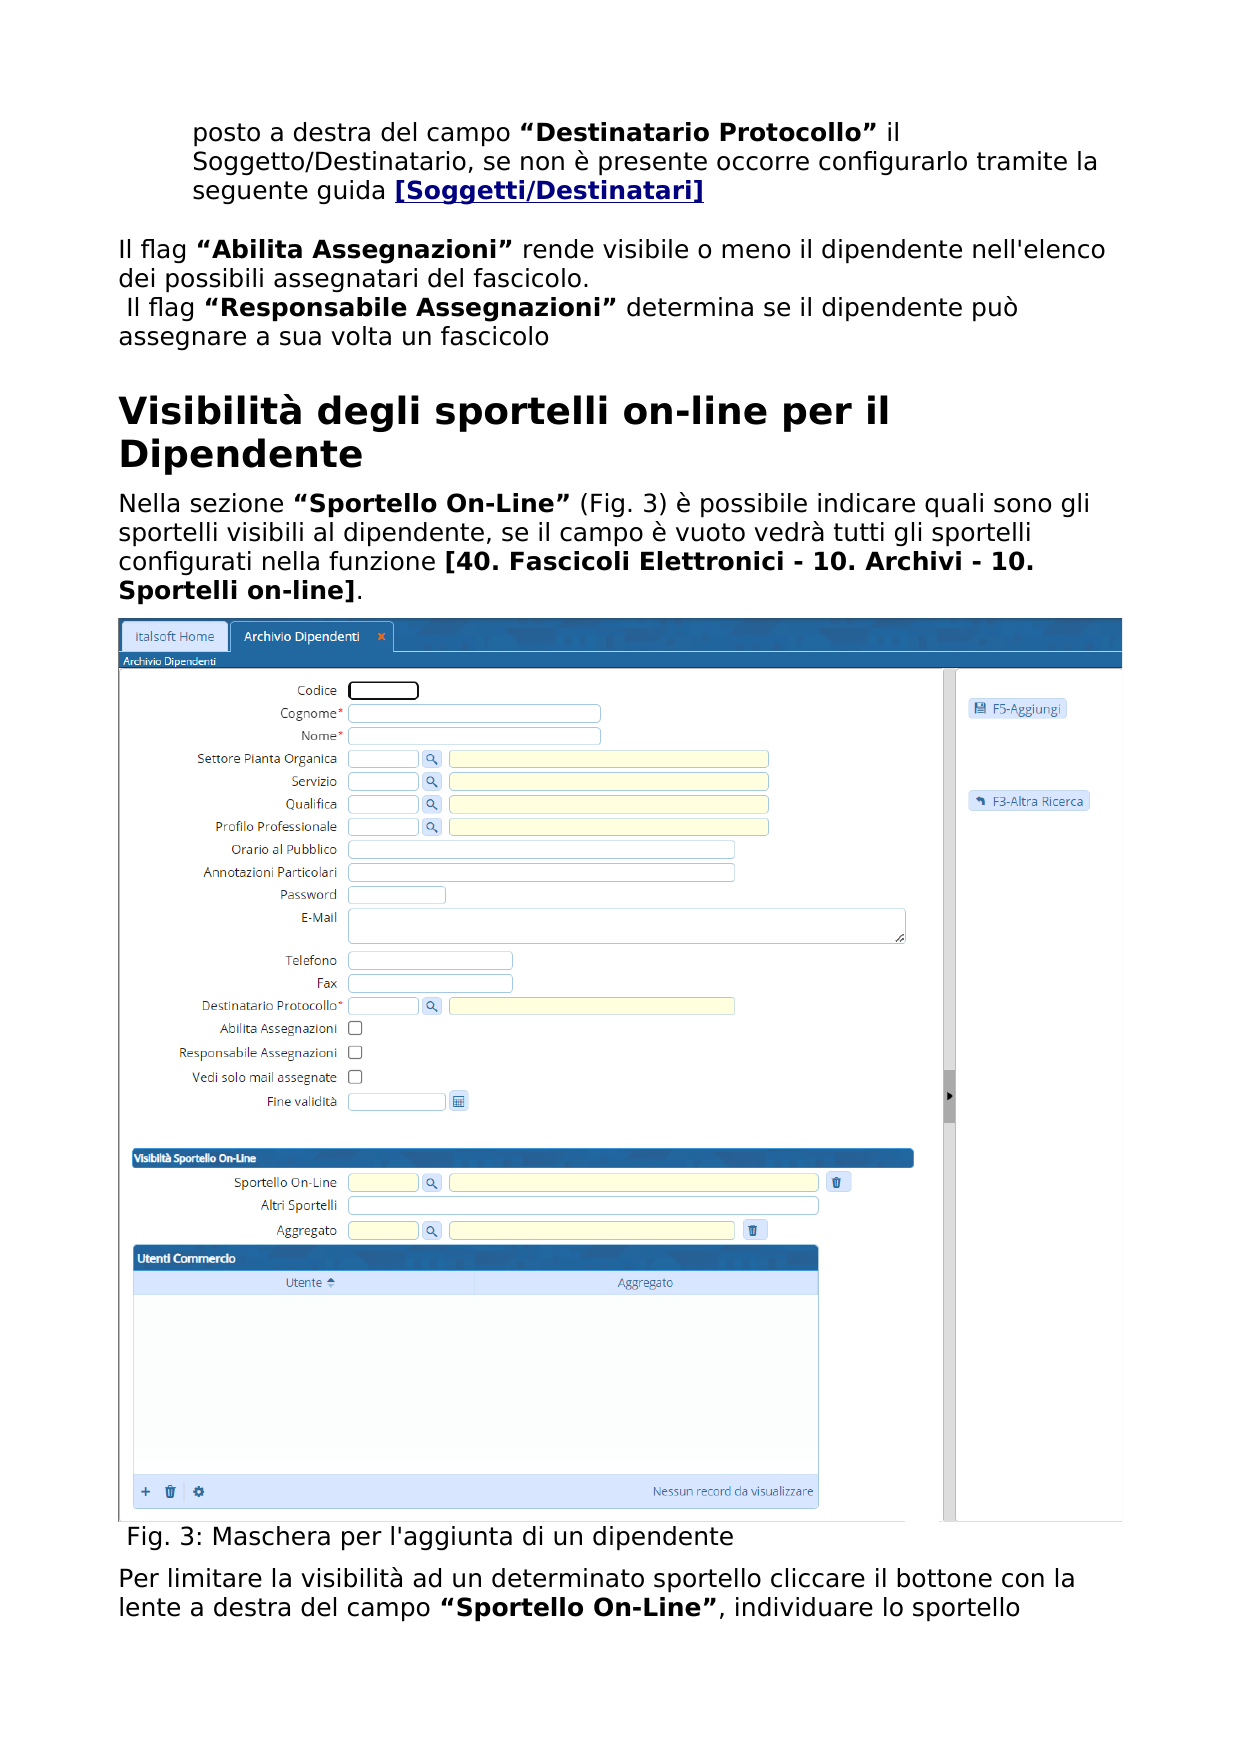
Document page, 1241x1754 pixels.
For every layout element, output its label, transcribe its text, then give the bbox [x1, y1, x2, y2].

text Nella sezione “Sportello On-Line” (Fig. 3) è possibile indicare quali sono gli sportelli visibili al dipendente, se il campo è vuoto vedrà tutti gli sportelli configurati nella funzione [40. Fascicoli Elettronici - 10. Archivi - 10. Sportelli on-line]. [118, 489, 1122, 606]
list posto a destra del campo “Destinatario Protocollo” il Soggetto/Destinatario, se non è presente occorre configurarlo tramite la seguente guida [Soggetti/Destinatari] [177, 118, 1122, 206]
text Fig. 3: Maschera per l'aggiunta di un dipendente [118, 1522, 1122, 1551]
subtitle Visibilità degli sportelli on-line per il Dipendente [118, 389, 1122, 477]
text Il flag “Abilita Assegnazioni” rende visibile o meno il dipendente nell'elenco dei possibili assegnatari del fascicolo. Il flag “Responsabile Assegnazioni” determina se il dipendente può assegnare a sua volta un fascicolo [118, 235, 1122, 352]
text Per limitare la visibilità ad un determinato sportello cliccare il bottone con la lente a destra del campo “Sportello On-Line”, individuare lo sportello [118, 1564, 1122, 1622]
picture [118, 618, 1123, 1522]
